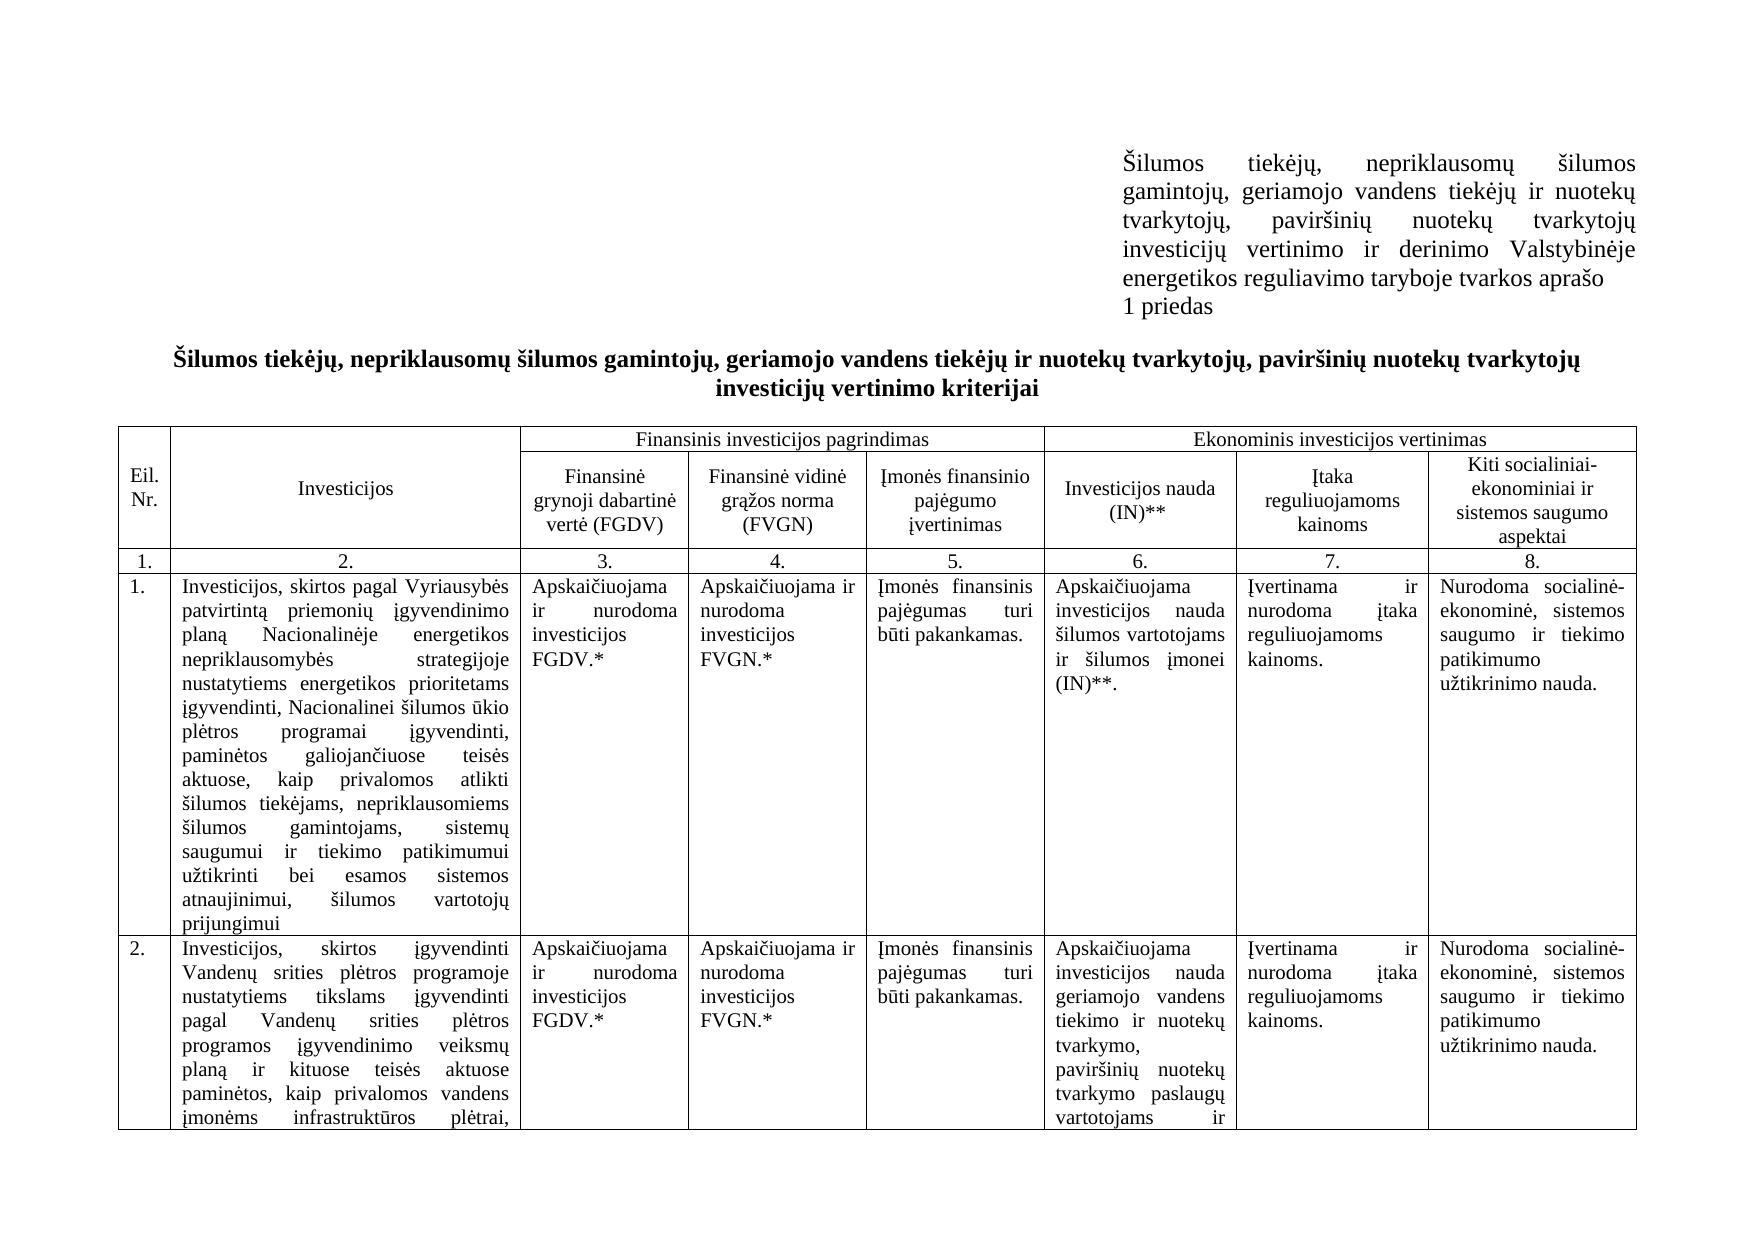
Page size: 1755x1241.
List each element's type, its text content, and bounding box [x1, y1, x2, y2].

table_header Investicijos [171, 427, 520, 548]
table_header Eil. Nr. [119, 427, 170, 548]
table_cell Nurodoma socialinė-ekonominė, sistemos saugumo ir tiekimo patikimumo užtikrinimo nauda. [1429, 936, 1636, 1129]
table_cell Apskaičiuojama ir nurodoma investicijos FVGN.* [689, 574, 866, 935]
table_cell Nurodoma socialinė-ekonominė, sistemos saugumo ir tiekimo patikimumo užtikrinimo nauda. [1429, 574, 1636, 935]
table_cell 6. [1045, 549, 1236, 573]
text 1 priedas [1122, 291, 1636, 320]
table_header Ekonominis investicijos vertinimas [1045, 427, 1636, 451]
table_cell 1. [119, 574, 170, 935]
table_cell Finansinė grynoji dabartinė vertė (FGDV) [521, 452, 688, 548]
table_cell Įvertinama ir nurodoma įtaka reguliuojamoms kainoms. [1237, 574, 1428, 935]
table_header Finansinis investicijos pagrindimas [521, 427, 1044, 451]
table_cell 5. [867, 549, 1044, 573]
table_cell Finansinė vidinė grąžos norma (FVGN) [689, 452, 866, 548]
table_cell Apskaičiuojama investicijos nauda geriamojo vandens tiekimo ir nuotekų tvarkymo, paviršinių nuotekų tvarkymo paslaugų vartotojams ir [1045, 936, 1236, 1129]
table_cell 7. [1237, 549, 1428, 573]
table_cell Įtaka reguliuojamoms kainoms [1237, 452, 1428, 548]
table_cell Apskaičiuojama ir nurodoma investicijos FGDV.* [521, 574, 688, 935]
table_cell 2. [171, 549, 520, 573]
table_cell 3. [521, 549, 688, 573]
table_cell 4. [689, 549, 866, 573]
table_cell Investicijos, skirtos pagal Vyriausybės patvirtintą priemonių įgyvendinimo planą Nacionalinėje energetikos nepriklausomybės strategijoje nustatytiems energetikos prioritetams įgyvendinti, Nacionalinei šilumos ūkio plėtros programai įgyvendinti, paminėtos galiojančiuose teisės aktuose, kaip privalomos atlikti šilumos tiekėjams, nepriklausomiems šilumos gamintojams, sistemų saugumui ir tiekimo patikimumui užtikrinti bei esamos sistemos atnaujinimui, šilumos vartotojų prijungimui [171, 574, 520, 935]
table_cell Apskaičiuojama investicijos nauda šilumos vartotojams ir šilumos įmonei (IN)**. [1045, 574, 1236, 935]
table_cell Įmonės finansinio pajėgumo įvertinimas [867, 452, 1044, 548]
table_cell 2. [119, 936, 170, 1129]
text Šilumos tiekėjų, nepriklausomų šilumos gamintojų, geriamojo vandens tiekėjų ir nuotekų tvarkytojų, paviršinių nuotekų tvarkytojų investicijų vertinimo ir derinimo Valstybinėje energetikos reguliavimo taryboje tvarkos aprašo [1122, 148, 1636, 291]
table_cell Kiti socialiniai-ekonominiai ir sistemos saugumo aspektai [1429, 452, 1636, 548]
table_cell Įmonės finansinis pajėgumas turi būti pakankamas. [867, 574, 1044, 935]
table_cell Apskaičiuojama ir nurodoma investicijos FGDV.* [521, 936, 688, 1129]
table_cell Investicijos nauda (IN)** [1045, 452, 1236, 548]
text Šilumos tiekėjų, nepriklausomų šilumos gamintojų, geriamojo vandens tiekėjų ir nuotekų tvarkytojų, paviršinių nuotekų tvarkytojų investicijų vertinimo kriterijai [118, 344, 1636, 402]
table_cell Investicijos, skirtos įgyvendinti Vandenų srities plėtros programoje nustatytiems tikslams įgyvendinti pagal Vandenų srities plėtros programos įgyvendinimo veiksmų planą ir kituose teisės aktuose paminėtos, kaip privalomos vandens įmonėms infrastruktūros plėtrai, [171, 936, 520, 1129]
table_cell 1. [119, 549, 170, 573]
table_cell Įmonės finansinis pajėgumas turi būti pakankamas. [867, 936, 1044, 1129]
table_cell 8. [1429, 549, 1636, 573]
table_cell Apskaičiuojama ir nurodoma investicijos FVGN.* [689, 936, 866, 1129]
table_cell Įvertinama ir nurodoma įtaka reguliuojamoms kainoms. [1237, 936, 1428, 1129]
